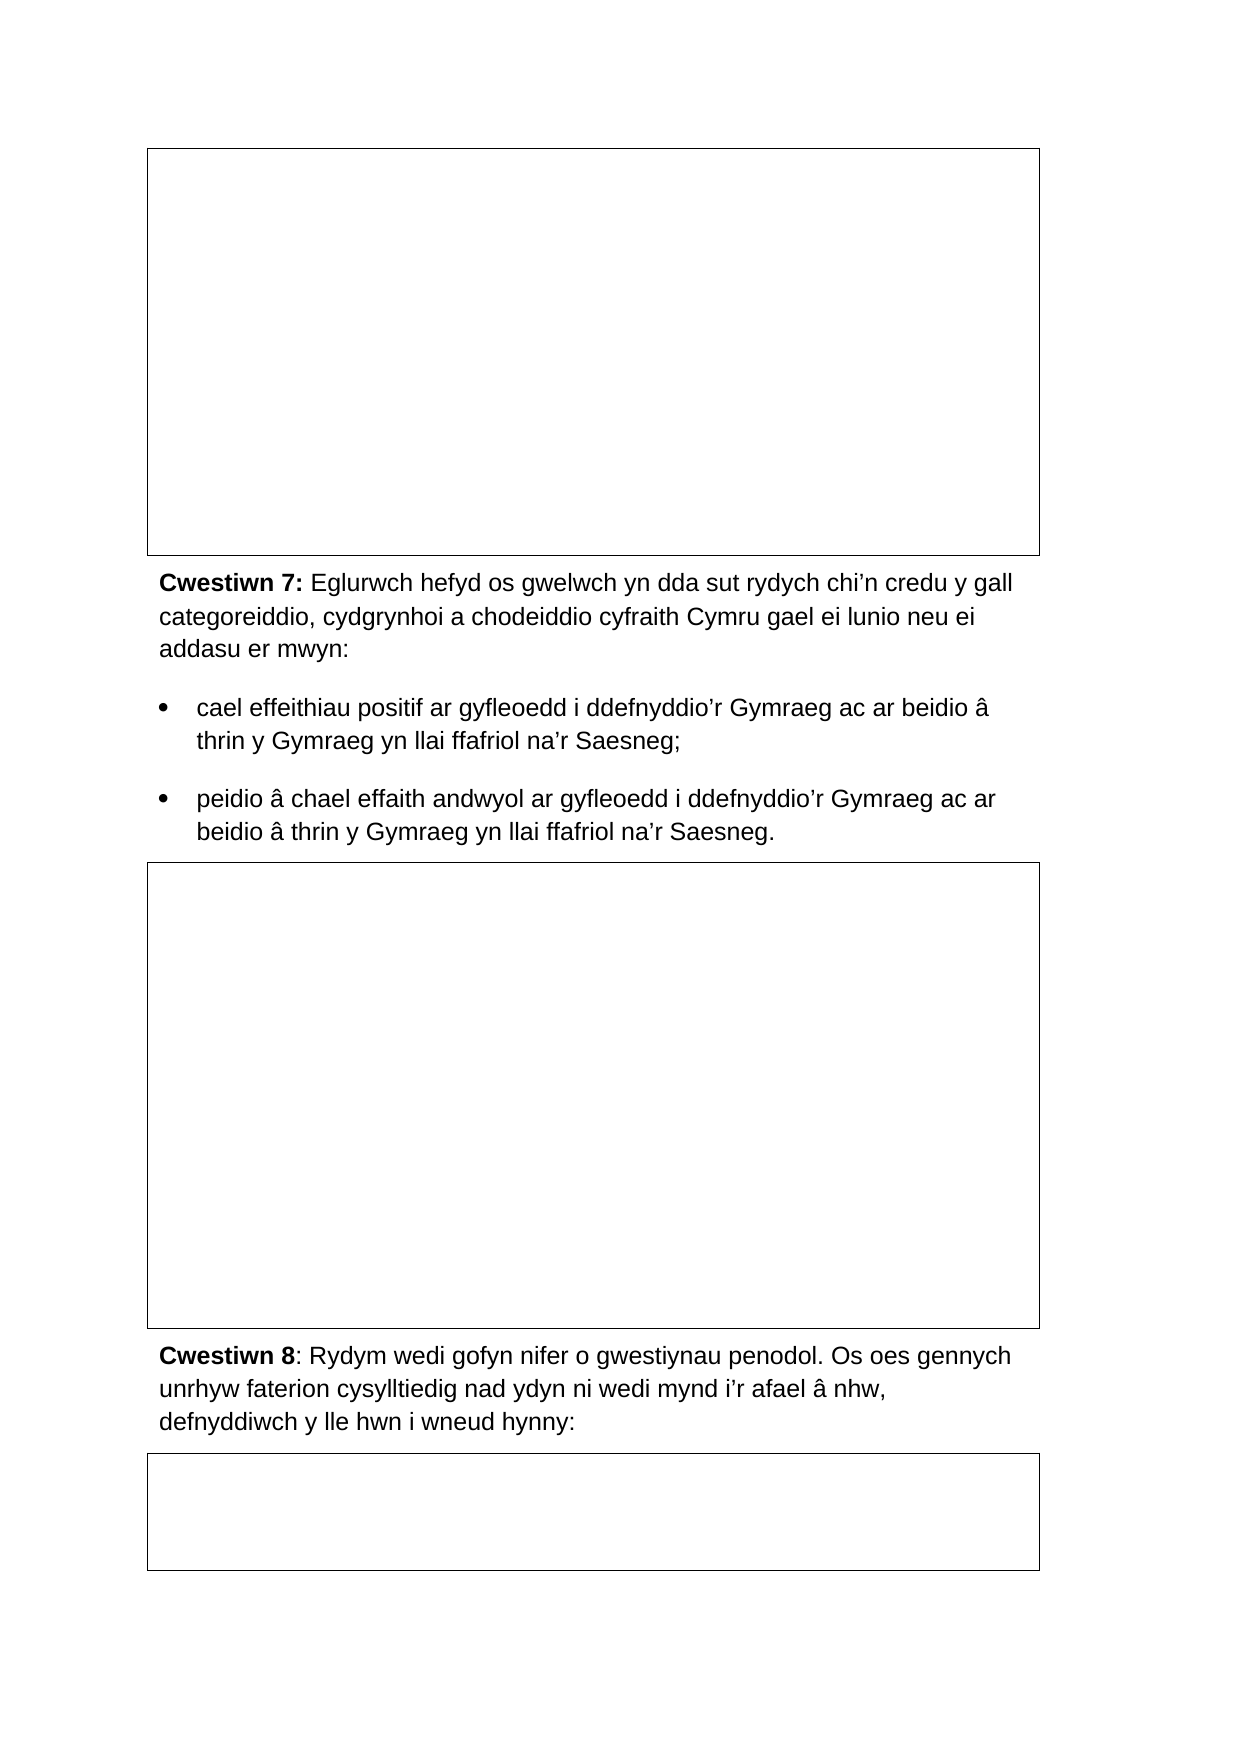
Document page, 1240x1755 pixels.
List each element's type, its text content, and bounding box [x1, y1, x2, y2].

table_cell [148, 863, 1039, 1327]
table_cell Cwestiwn 7: Eglurwch hefyd os gwelwch yn dda sut rydych chi’n credu y gall categoreiddio, cydgrynhoi a chodeiddio cyfraith Cymru gael ei lunio neu ei addasu er mwyn: cael effeithiau positif ar gyfleoedd i ddefnyddio’r Gymraeg ac ar beidio â thrin y Gymraeg yn llai ffafriol na’r Saesneg; peidio â chael effaith andwyol ar gyfleoedd i ddefnyddio’r Gymraeg ac ar beidio â thrin y Gymraeg yn llai ffafriol na’r Saesneg. [148, 556, 1040, 862]
table_cell Cwestiwn 8: Rydym wedi gofyn nifer o gwestiynau penodol. Os oes gennych unrhyw faterion cysylltiedig nad ydyn ni wedi mynd i’r afael â nhw, defnyddiwch y lle hwn i wneud hynny: [148, 1329, 1040, 1453]
table_cell [148, 1454, 1039, 1570]
table_cell [148, 149, 1039, 555]
